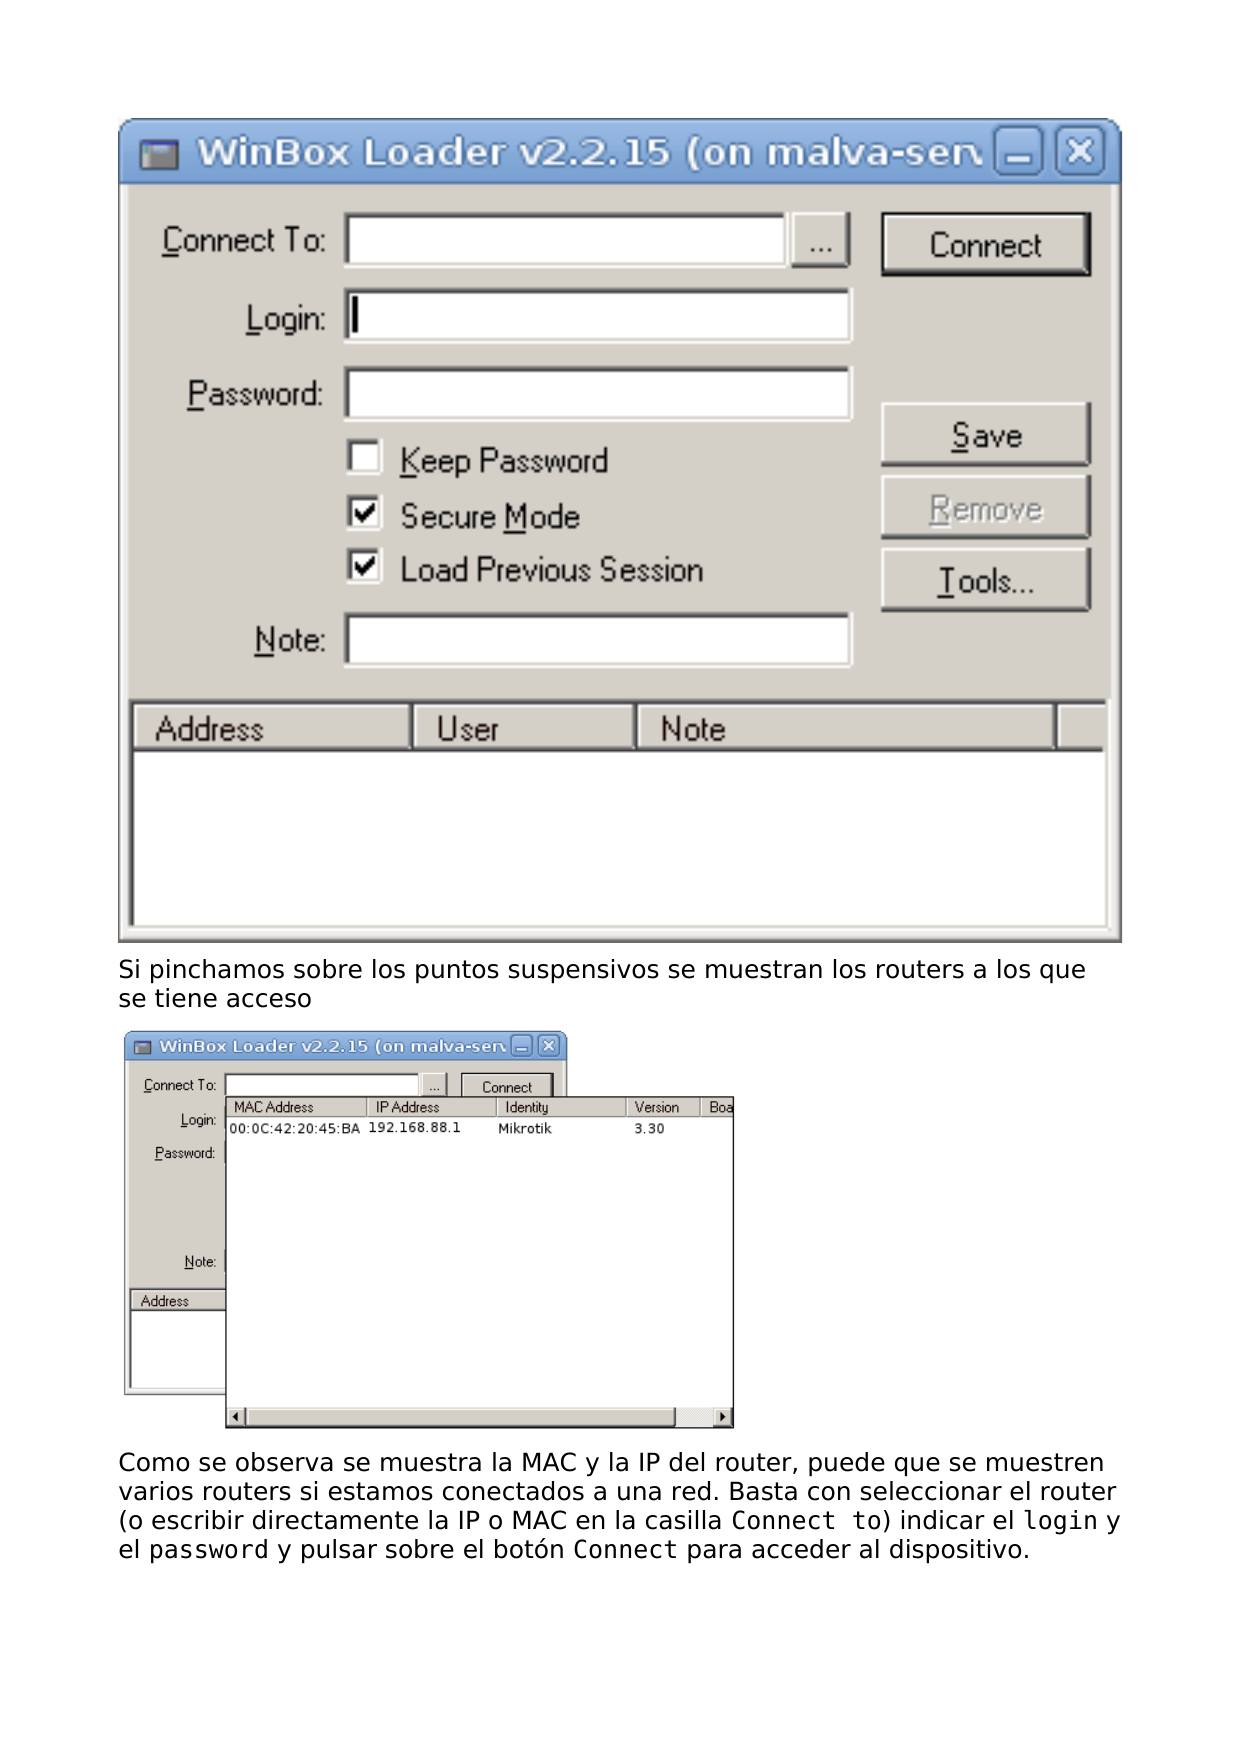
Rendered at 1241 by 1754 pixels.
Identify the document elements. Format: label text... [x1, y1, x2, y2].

picture [118, 118, 1123, 943]
text Como se observa se muestra la MAC y la IP del router, puede que se muestren varios routers si estamos conectados a una red. Basta con seleccionar el router (o escribir directamente la IP o MAC en la casilla Connect to) indicar el login y el password y pulsar sobre el botón Connect para acceder al dispositivo. [118, 1448, 1122, 1565]
text Si pinchamos sobre los puntos suspensivos se muestran los routers a los que se tiene acceso [118, 956, 1122, 1014]
picture [118, 1026, 744, 1436]
